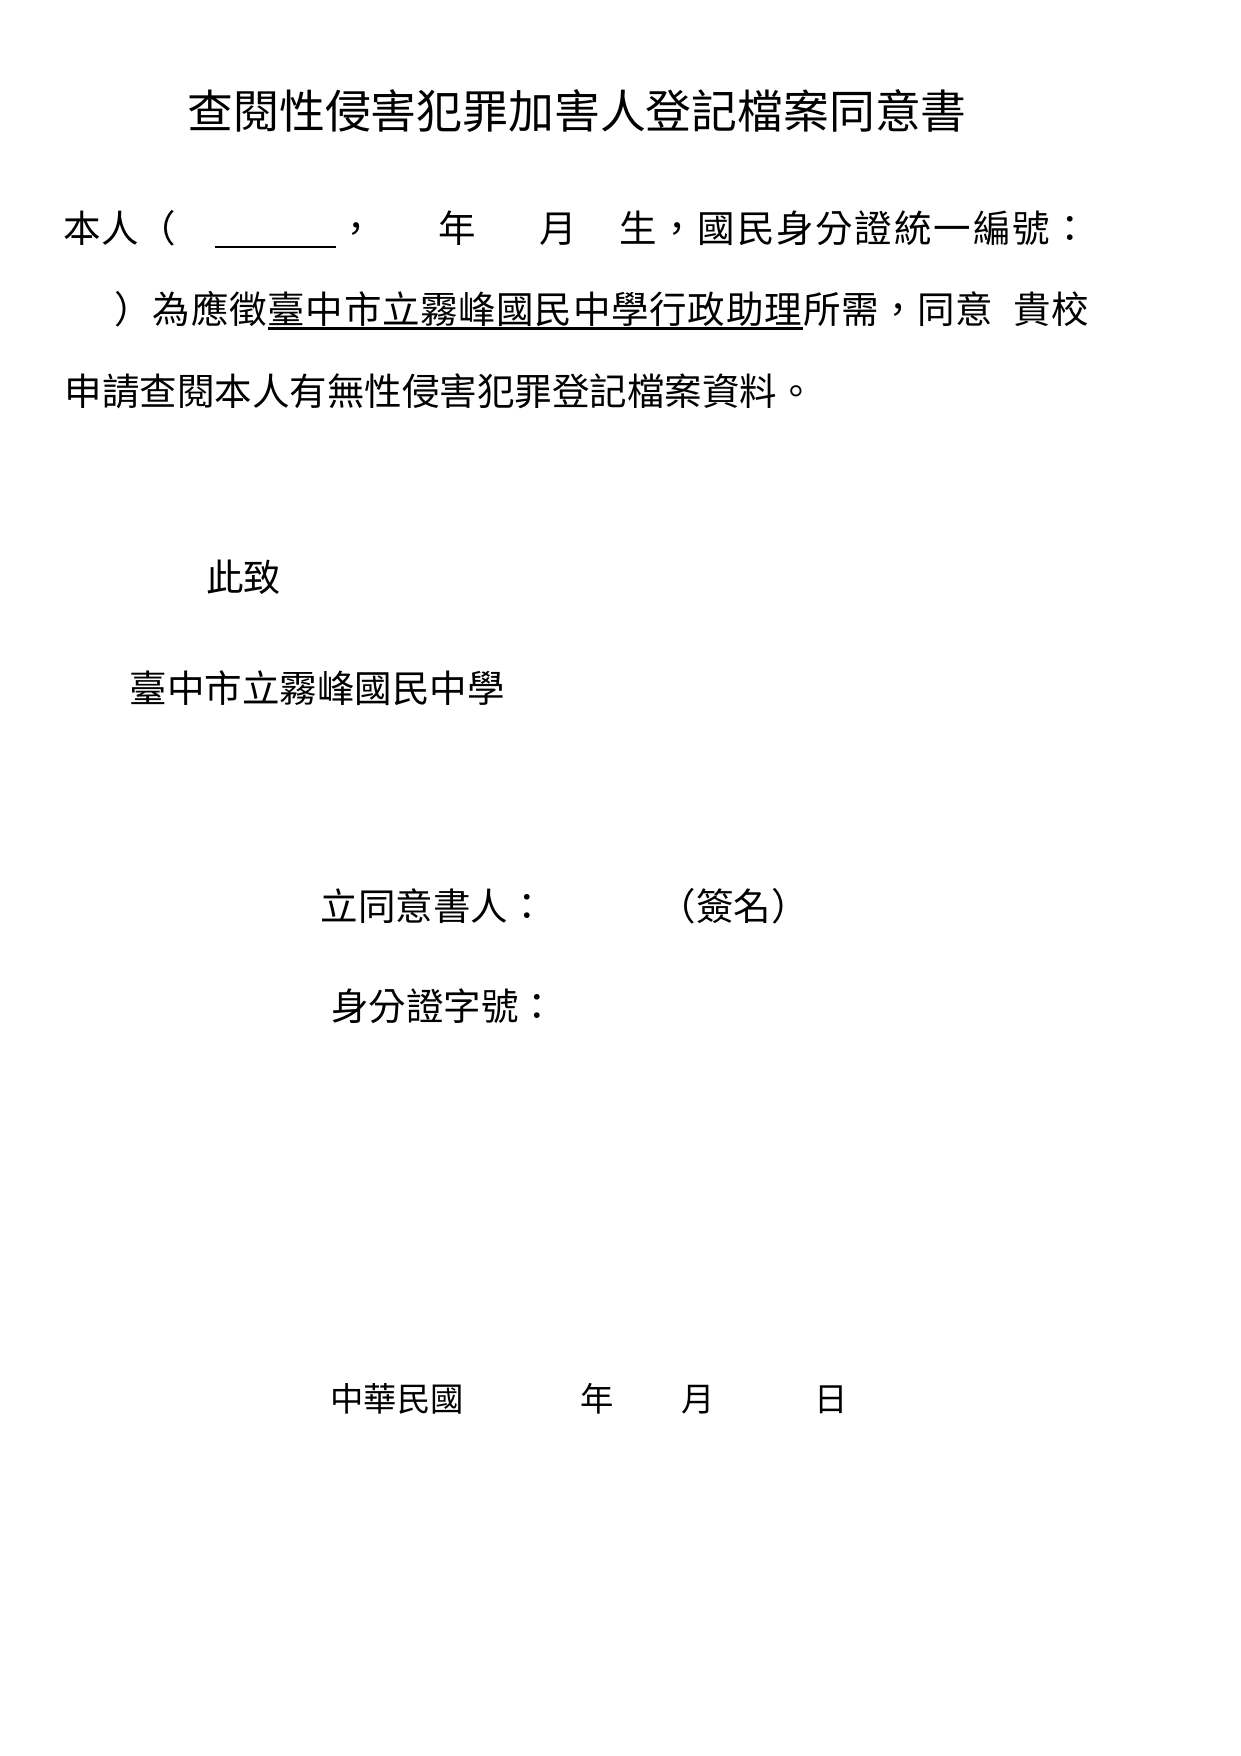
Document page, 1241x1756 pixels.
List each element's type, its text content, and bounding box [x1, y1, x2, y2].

text 查閱性侵害犯罪加害人登記檔案同意書 [64, 75, 1089, 141]
text 中華民國 年 月 日 [89, 1372, 1089, 1421]
text 此致 [206, 548, 1089, 602]
text 本人（ ， 年 月 生，國民身分證統一編號： ）為應徵臺中市立霧峰國民中學行政助理所需，同意 貴校申請查閱本人有無性侵害犯罪登記檔案資料。 [63, 199, 1089, 416]
text 臺中市立霧峰國民中學 [129, 658, 1089, 713]
text 立同意書人： （簽名） [64, 876, 1089, 931]
text 身分證字號： [331, 977, 1089, 1031]
